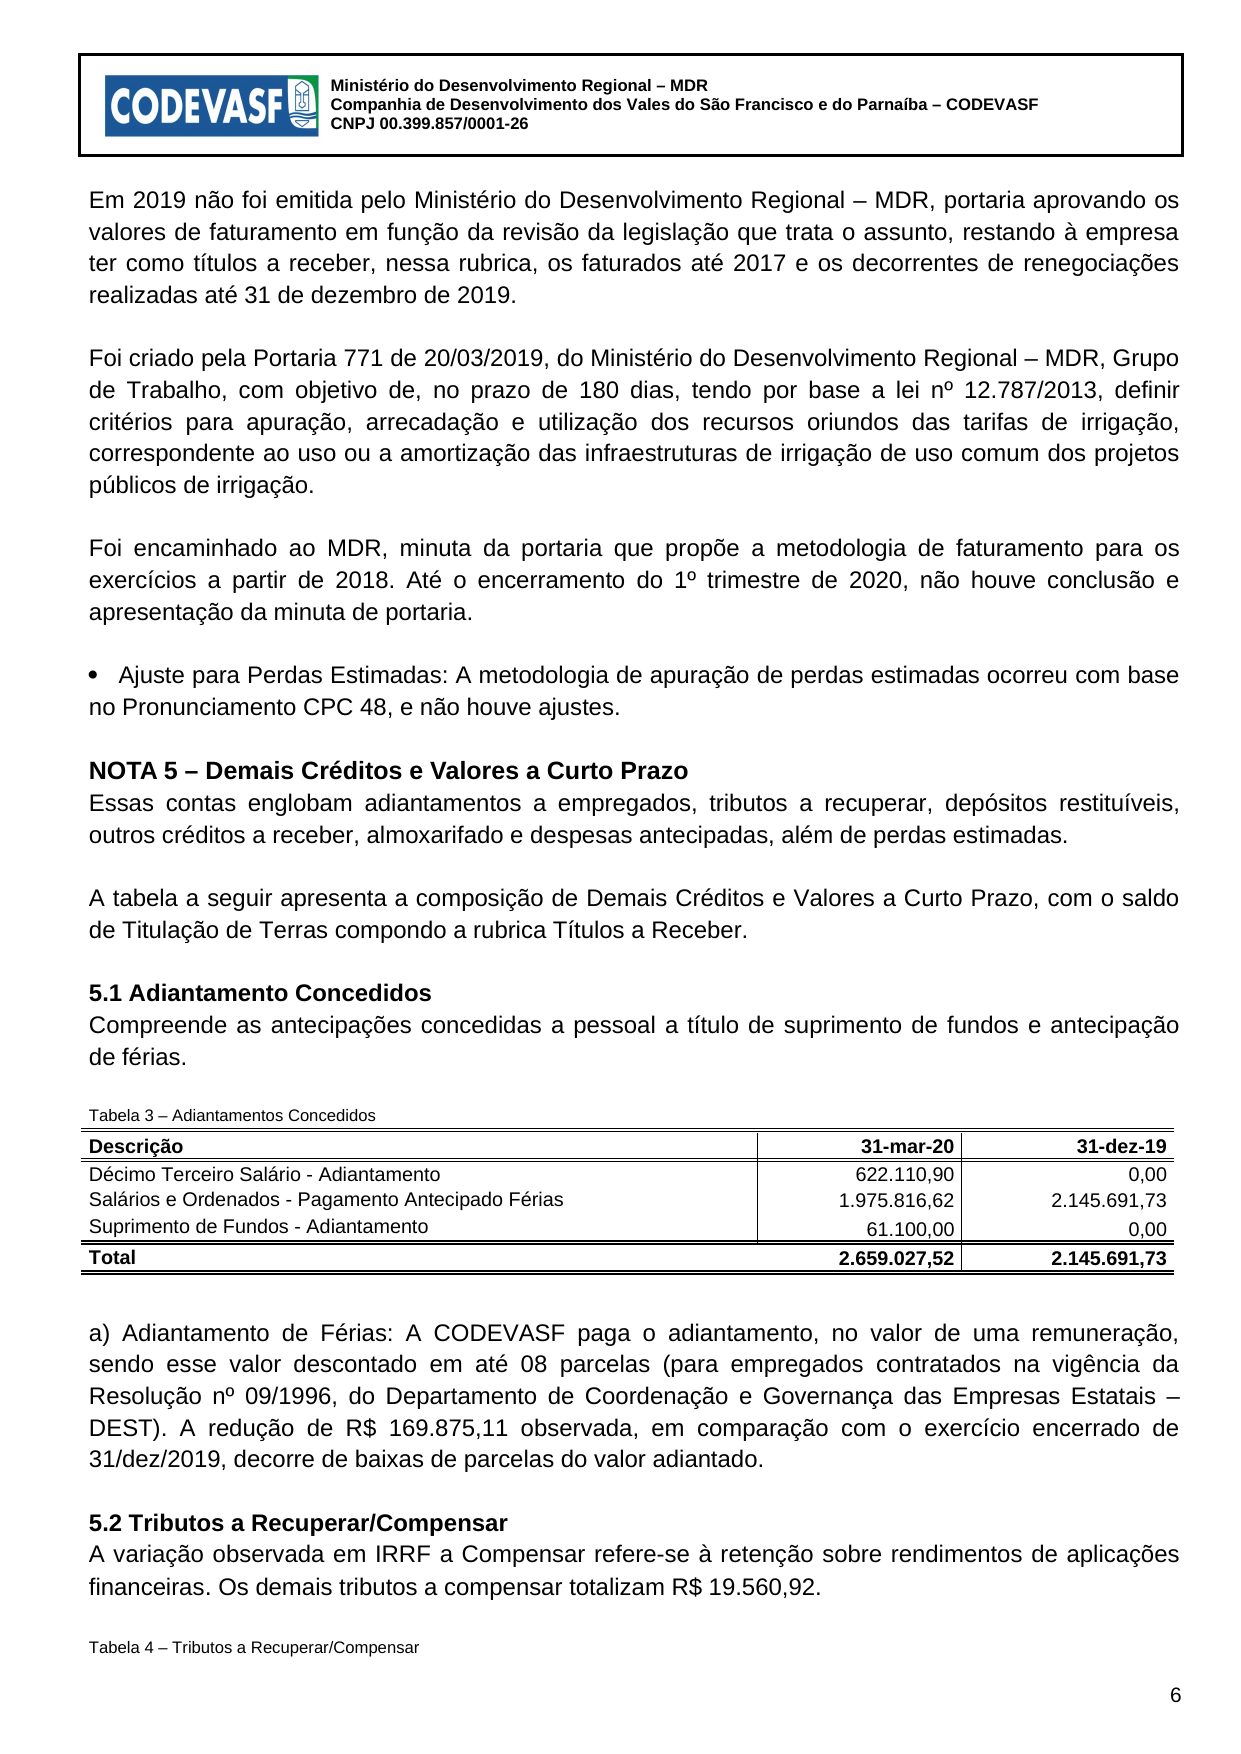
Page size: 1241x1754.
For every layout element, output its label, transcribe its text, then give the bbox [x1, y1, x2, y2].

table_cell 1.975.816,62 [758, 1186, 961, 1212]
text A tabela a seguir apresenta a composição de Demais Créditos e Valores a Curto Prazo, com o saldo de Titulação de Terras compondo a rubrica Títulos a Receber. [89, 884, 1181, 943]
picture [99, 69, 325, 145]
table_cell Décimo Terceiro Salário - Adiantamento [81, 1162, 757, 1186]
text Em 2019 não foi emitida pelo Ministério do Desenvolvimento Regional – MDR, portaria aprovando os valores de faturamento em função da revisão da legislação que trata o assunto, restando à empresa ter como títulos a receber, nessa rubrica, os faturados até 2017 e os decorrentes de renegociações realizadas até 31 de dezembro de 2019. [89, 186, 1181, 309]
table_cell 2.145.691,73 [962, 1186, 1174, 1212]
table_header 31-mar-20 [758, 1132, 961, 1157]
text A variação observada em IRRF a Compensar refere-se à retenção sobre rendimentos de aplicações financeiras. Os demais tributos a compensar totalizam R$ 19.560,92. [89, 1540, 1181, 1601]
text Compreende as antecipações concedidas a pessoal a título de suprimento de fundos e antecipação de férias. [89, 1011, 1181, 1070]
text Foi criado pela Portaria 771 de 20/03/2019, do Ministério do Desenvolvimento Regional – MDR, Grupo de Trabalho, com objetivo de, no prazo de 180 dias, tendo por base a lei nº 12.787/2013, definir critérios para apuração, arrecadação e utilização dos recursos oriundos das tarifas de irrigação, correspondente ao uso ou a amortização das infraestruturas de irrigação de uso comum dos projetos públicos de irrigação. [89, 344, 1181, 499]
table_cell 61.100,00 [758, 1212, 961, 1240]
table_cell Suprimento de Fundos - Adiantamento [81, 1212, 757, 1240]
table_cell 2.659.027,52 [758, 1245, 961, 1270]
table_cell 0,00 [962, 1162, 1174, 1186]
table_header Descrição [81, 1132, 757, 1157]
text Essas contas englobam adiantamentos a empregados, tributos a recuperar, depósitos restituíveis, outros créditos a receber, almoxarifado e despesas antecipadas, além de perdas estimadas. [89, 789, 1181, 848]
text 5.2 Tributos a Recuperar/Compensar [89, 1508, 1181, 1536]
text a) Adiantamento de Férias: A CODEVASF paga o adiantamento, no valor de uma remuneração, sendo esse valor descontado em até 08 parcelas (para empregados contratados na vigência da Resolução nº 09/1996, do Departamento de Coordenação e Governança das Empresas Estatais – DEST). A redução de R$ 169.875,11 observada, em comparação com o exercício encerrado de 31/dez/2019, decorre de baixas de parcelas do valor adiantado. [89, 1318, 1181, 1473]
table_cell Salários e Ordenados - Pagamento Antecipado Férias [81, 1186, 757, 1212]
text 5.1 Adiantamento Concedidos [89, 979, 1181, 1007]
text Tabela 3 – Adiantamentos Concedidos [89, 1106, 1181, 1125]
text Foi encaminhado ao MDR, minuta da portaria que propõe a metodologia de faturamento para os exercícios a partir de 2018. Até o encerramento do 1º trimestre de 2020, não houve conclusão e apresentação da minuta de portaria. [89, 534, 1181, 625]
table_cell 2.145.691,73 [962, 1245, 1174, 1270]
text Tabela 4 – Tributos a Recuperar/Compensar [89, 1638, 1181, 1657]
table_cell Total [81, 1245, 757, 1270]
table_cell 0,00 [962, 1212, 1174, 1240]
table_cell 622.110,90 [758, 1162, 961, 1186]
subtitle NOTA 5 – Demais Créditos e Valores a Curto Prazo [89, 756, 1181, 785]
table_header 31-dez-19 [962, 1132, 1174, 1157]
list Ajuste para Perdas Estimadas: A metodologia de apuração de perdas estimadas ocorreu com base no Pronunciamento CPC 48, e não houve ajustes. [89, 661, 1181, 720]
